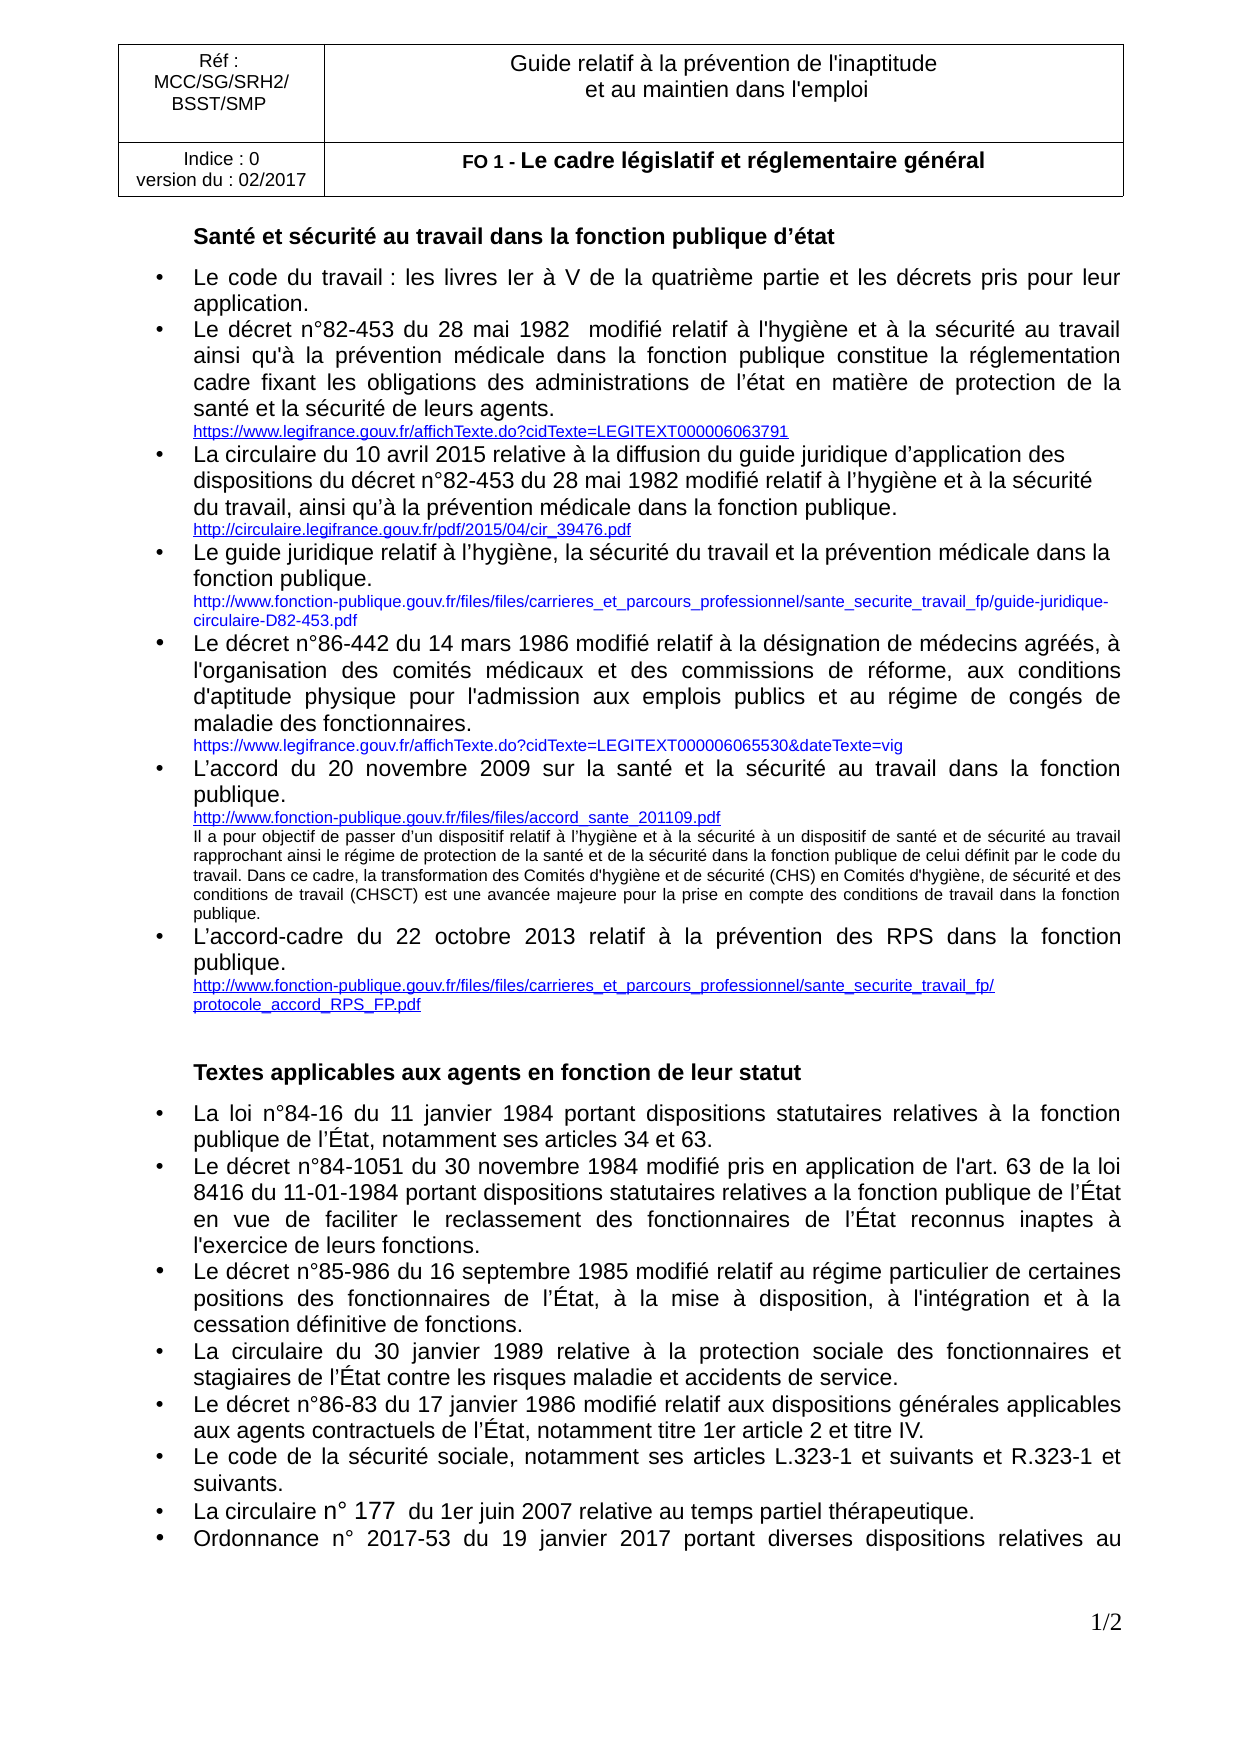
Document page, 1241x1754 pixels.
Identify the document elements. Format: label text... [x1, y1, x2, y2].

list La circulaire n° 177 du 1er juin 2007 relative au temps partiel thérapeutique. [156, 1496, 1122, 1525]
list L’accord du 20 novembre 2009 sur la santé et la sécurité au travail dans la fonction publique. [156, 755, 1122, 808]
list http://www.fonction-publique.gouv.fr/files/files/accord_sante_201109.pdf [156, 808, 1122, 827]
table_header Réf : MCC/SG/SRH2/BSST/SMP [119, 45, 324, 142]
list Le décret n°86-83 du 17 janvier 1986 modifié relatif aux dispositions générales applicables aux agents contractuels de l’État, notamment titre 1er article 2 et titre IV. [156, 1391, 1122, 1443]
list Le décret n°82-453 du 28 mai 1982 modifié relatif à l'hygiène et à la sécurité au travail ainsi qu'à la prévention médicale dans la fonction publique constitue la réglementation cadre fixant les obligations des administrations de l’état en matière de protection de la santé et la sécurité de leurs agents. [156, 316, 1122, 422]
list http://www.fonction-publique.gouv.fr/files/files/carrieres_et_parcours_professionnel/sante_securite_travail_fp/protocole_accord_RPS_FP.pdf [156, 976, 1122, 1014]
list Le décret n°85-986 du 16 septembre 1985 modifié relatif au régime particulier de certaines positions des fonctionnaires de l’État, à la mise à disposition, à l'intégration et à la cessation définitive de fonctions. [156, 1258, 1122, 1338]
list Le code du travail : les livres Ier à V de la quatrième partie et les décrets pris pour leur application. [156, 263, 1122, 316]
list Il a pour objectif de passer d’un dispositif relatif à l’hygiène et à la sécurité à un dispositif de santé et de sécurité au travail rapprochant ainsi le régime de protection de la santé et de la sécurité dans la fonction publique de celui définit par le code du travail. Dans ce cadre, la transformation des Comités d'hygiène et de sécurité (CHS) en Comités d'hygiène, de sécurité et des conditions de travail (CHSCT) est une avancée majeure pour la prise en compte des conditions de travail dans la fonction publique. [156, 827, 1122, 923]
list Textes applicables aux agents en fonction de leur statut [156, 1059, 1122, 1086]
list La circulaire du 30 janvier 1989 relative à la protection sociale des fonctionnaires et stagiaires de l’État contre les risques maladie et accidents de service. [156, 1338, 1122, 1391]
list Ordonnance n° 2017-53 du 19 janvier 2017 portant diverses dispositions relatives au [156, 1525, 1122, 1552]
subtitle Le guide juridique relatif à l’hygiène, la sécurité du travail et la prévention médicale dans la fonction publique. [156, 539, 1122, 592]
list Santé et sécurité au travail dans la fonction publique d’état [156, 223, 1122, 249]
list Le code de la sécurité sociale, notamment ses articles L.323-1 et suivants et R.323-1 et suivants. [156, 1443, 1122, 1496]
list http://www.fonction-publique.gouv.fr/files/files/carrieres_et_parcours_professionnel/sante_securite_travail_fp/guide-juridique-circulaire-D82-453.pdf [156, 592, 1122, 630]
list dispositions du décret n°82-453 du 28 mai 1982 modifié relatif à l’hygiène et à la sécurité du travail, ainsi qu’à la prévention médicale dans la fonction publique. [156, 467, 1122, 520]
table_header Guide relatif à la prévention de l'inaptitude et au maintien dans l'emploi [325, 45, 1123, 142]
list Le décret n°84-1051 du 30 novembre 1984 modifié pris en application de l'art. 63 de la loi 8416 du 11-01-1984 portant dispositions statutaires relatives a la fonction publique de l’État en vue de faciliter le reclassement des fonctionnaires de l’État reconnus inaptes à l'exercice de leurs fonctions. [156, 1153, 1122, 1258]
table_cell FO 1 - Le cadre législatif et réglementaire général [325, 143, 1123, 196]
list La circulaire du 10 avril 2015 relative à la diffusion du guide juridique d’application des [156, 441, 1122, 467]
list https://www.legifrance.gouv.fr/affichTexte.do?cidTexte=LEGITEXT000006065530&dateTexte=vig [156, 736, 1122, 755]
list La loi n°84-16 du 11 janvier 1984 portant dispositions statutaires relatives à la fonction publique de l’État, notamment ses articles 34 et 63. [156, 1100, 1122, 1153]
list http://circulaire.legifrance.gouv.fr/pdf/2015/04/cir_39476.pdf [156, 520, 1122, 539]
list Le décret n°86-442 du 14 mars 1986 modifié relatif à la désignation de médecins agréés, à l'organisation des comités médicaux et des commissions de réforme, aux conditions d'aptitude physique pour l'admission aux emplois publics et au régime de congés de maladie des fonctionnaires. [156, 630, 1122, 736]
table_cell Indice : 0 version du : 02/2017 [119, 143, 324, 196]
list https://www.legifrance.gouv.fr/affichTexte.do?cidTexte=LEGITEXT000006063791 [156, 422, 1122, 441]
list L’accord-cadre du 22 octobre 2013 relatif à la prévention des RPS dans la fonction publique. [156, 923, 1122, 976]
